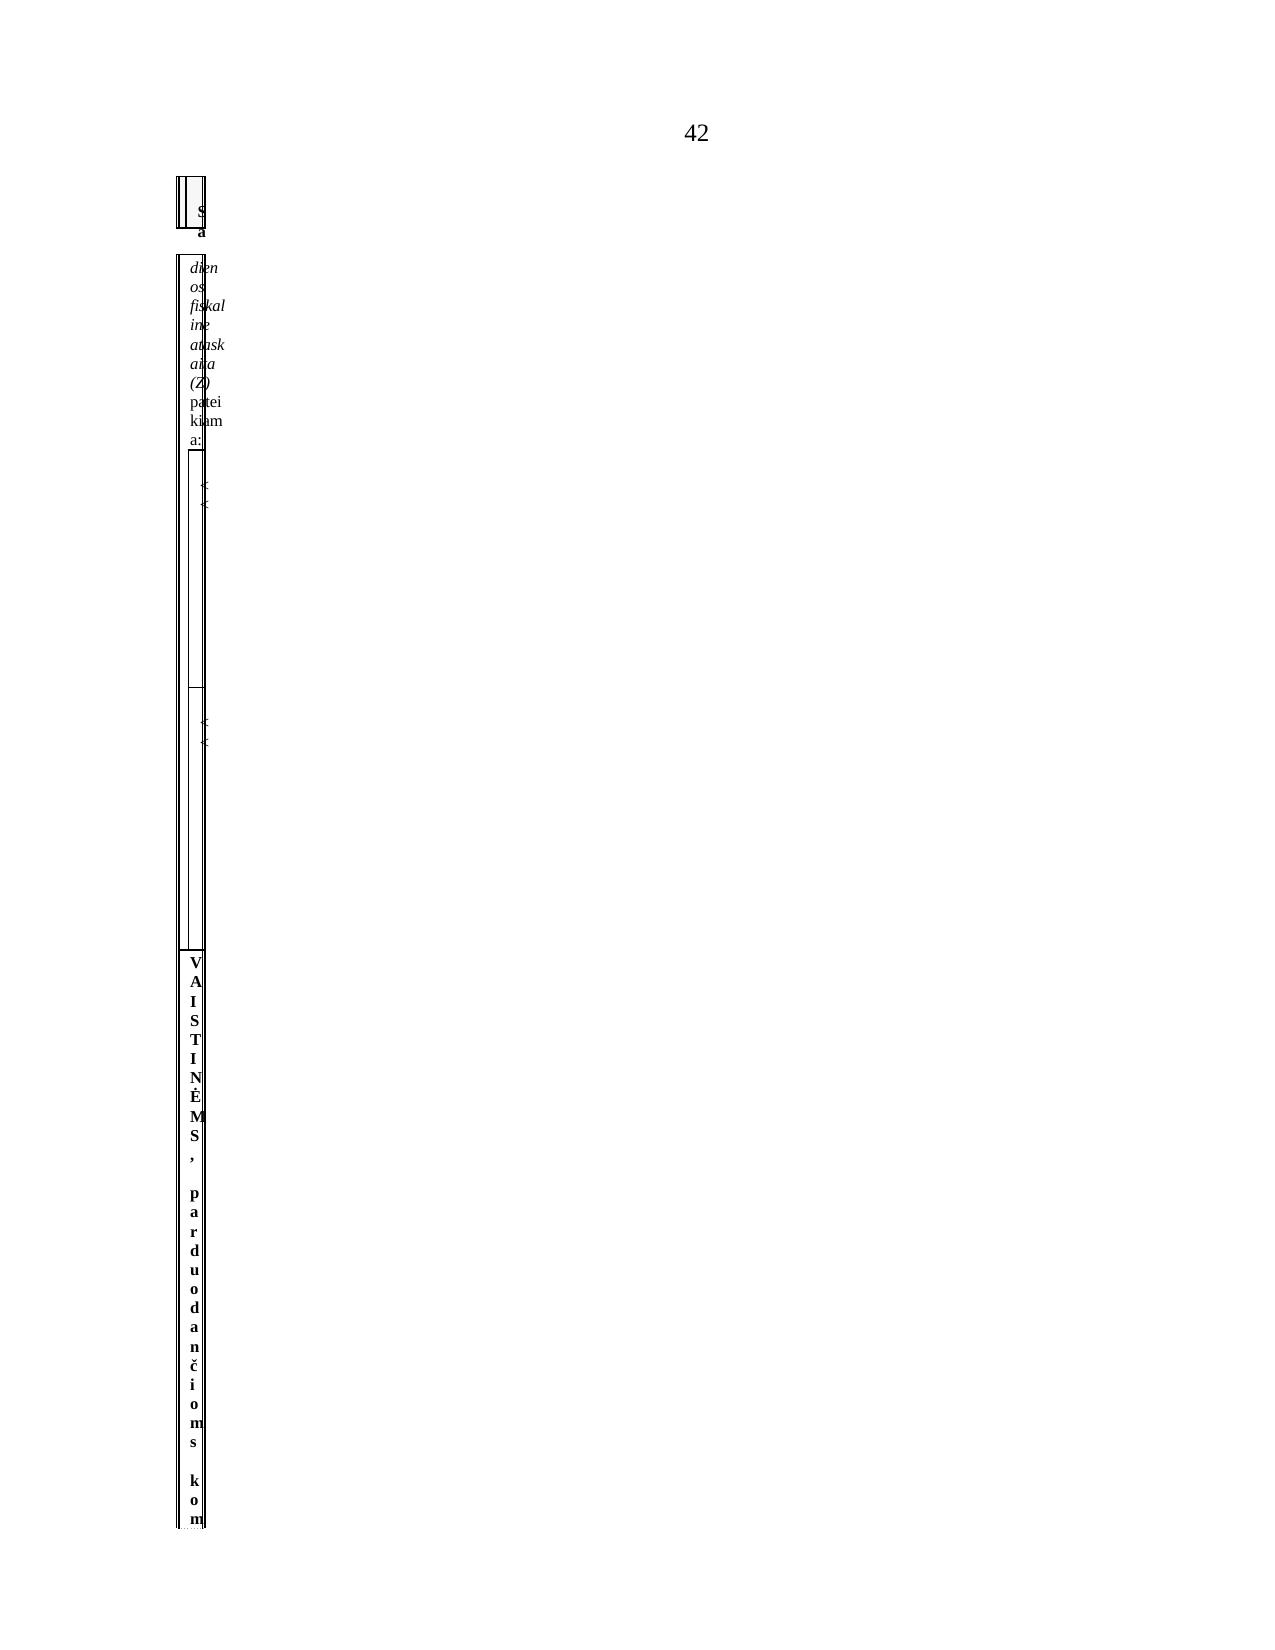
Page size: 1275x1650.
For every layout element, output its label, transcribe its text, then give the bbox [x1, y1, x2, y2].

table_cell neapmokėtų klientų sąskaitų bendra suma [180, 687, 188, 949]
table_cell [179, 229, 186, 254]
table_cell [186, 229, 203, 254]
table_cell <<Yra ARBA Nėra ARBA {Papildomas paaiškinimas}>> [189, 451, 202, 687]
table_cell VAISTINĖMS, parduodančioms kompensuojamus vaistus (ir medicinos pagalbos priemones) (toliau – kompensuojami vaistai), skirtų operacijų registravimo ir suminės apskaitos funkcijos: [180, 951, 202, 1528]
table_cell neapmokėtų klientų sąskaitų bendras skaičius [180, 449, 188, 687]
table_cell <<Yra ARBA Nėra ARBA {Papildomas paaiškinimas}>> [189, 688, 202, 949]
table_cell dienos fiskaline ataskaita (Z) pateikiama: [180, 255, 202, 449]
table_header Savybės aprašymas [187, 177, 202, 227]
